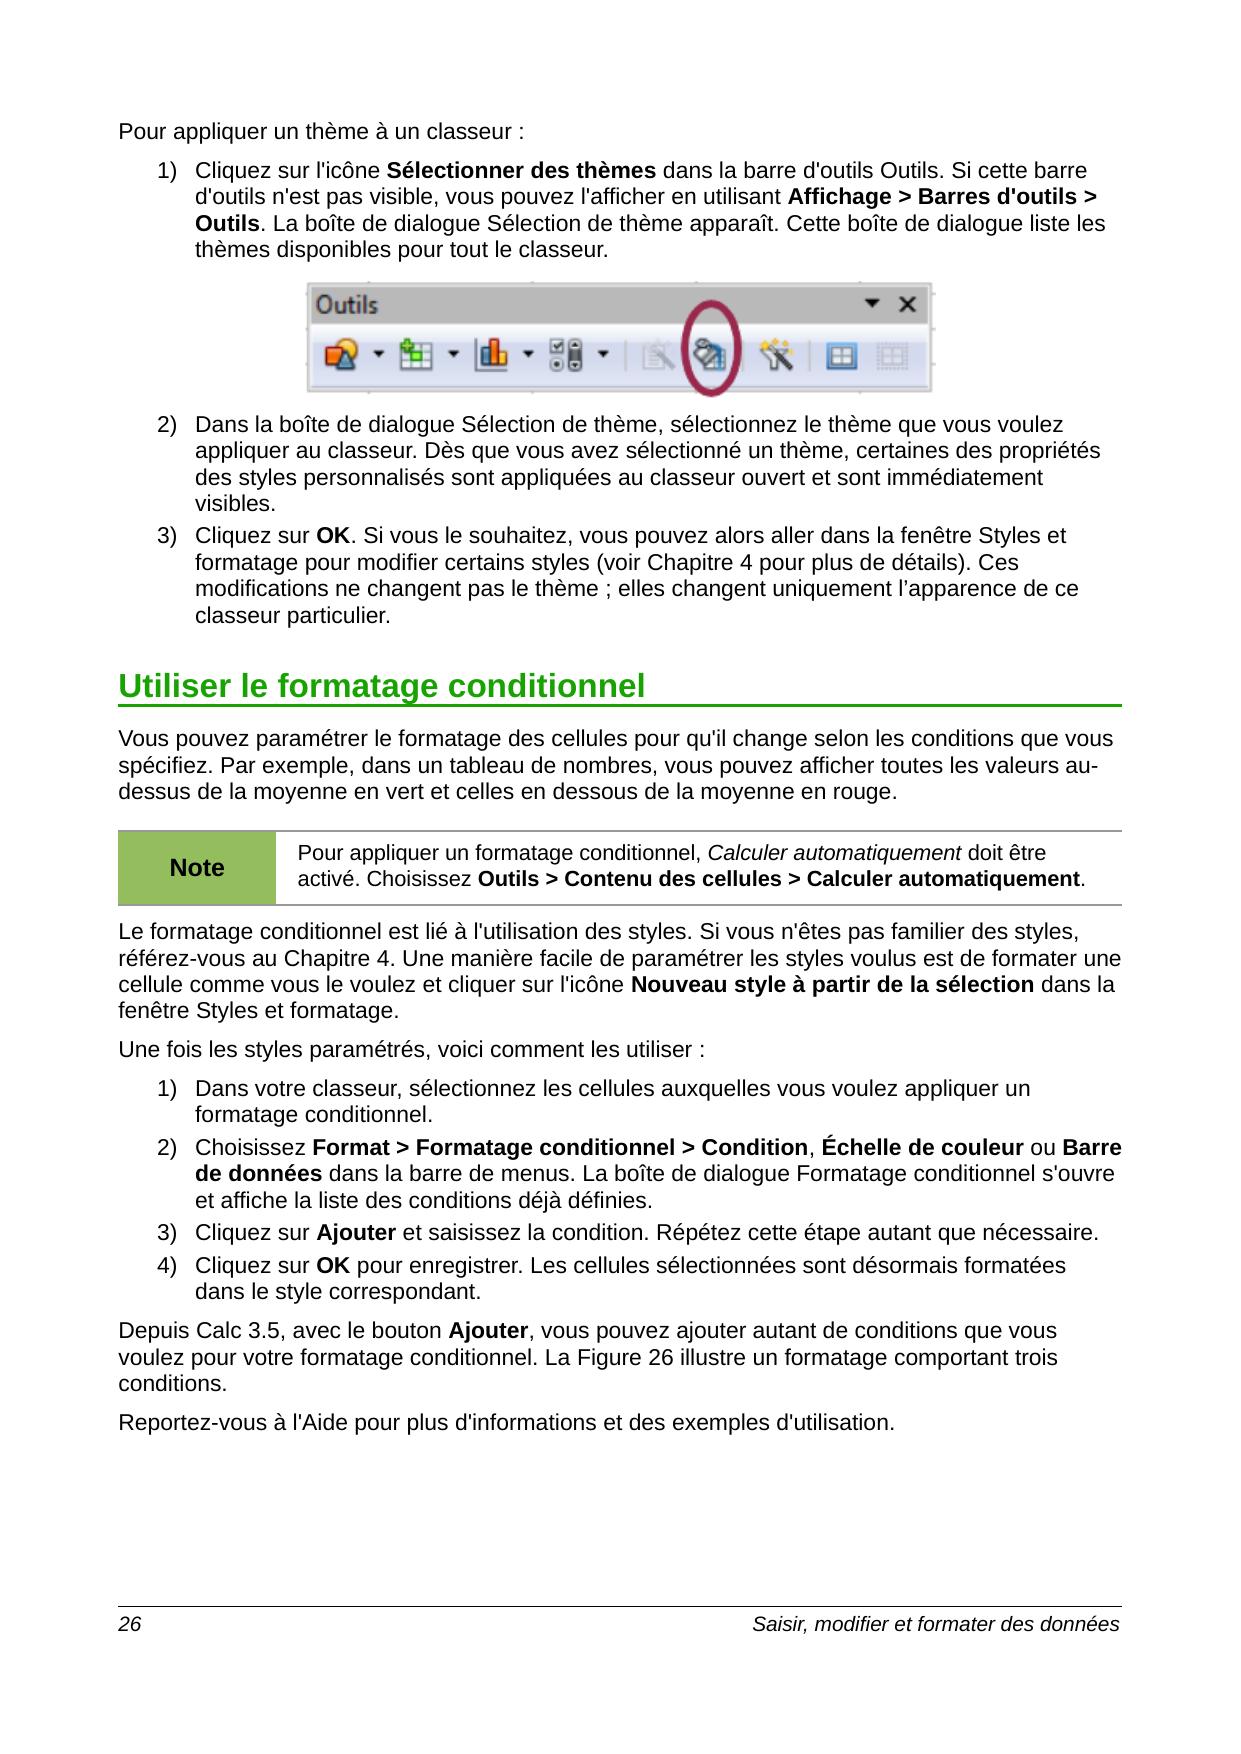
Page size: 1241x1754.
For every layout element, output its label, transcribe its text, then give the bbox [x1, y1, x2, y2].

list Dans la boîte de dialogue Sélection de thème, sélectionnez le thème que vous voulez appliquer au classeur. Dès que vous avez sélectionné un thème, certaines des propriétés des styles personnalisés sont appliquées au classeur ouvert et sont immédiatement visibles. [177, 411, 1122, 516]
list Cliquez sur OK. Si vous le souhaitez, vous pouvez alors aller dans la fenêtre Styles et formatage pour modifier certains styles (voir Chapitre 4 pour plus de détails). Ces modifications ne changent pas le thème ; elles changent uniquement l’apparence de ce classeur particulier. [177, 522, 1122, 628]
table_header Note [118, 832, 276, 904]
list Choisissez Format > Formatage conditionnel > Condition, Échelle de couleur ou Barre de données dans la barre de menus. La boîte de dialogue Formatage conditionnel s'ouvre et affiche la liste des conditions déjà définies. [177, 1134, 1122, 1213]
picture [304, 281, 936, 399]
list Cliquez sur OK pour enregistrer. Les cellules sélectionnées sont désormais formatées dans le style correspondant. [177, 1252, 1122, 1304]
list Dans votre classeur, sélectionnez les cellules auxquelles vous voulez appliquer un formatage conditionnel. [177, 1075, 1122, 1128]
subtitle Utiliser le formatage conditionnel [118, 666, 1122, 704]
text Une fois les styles paramétrés, voici comment les utiliser : [118, 1036, 1122, 1062]
table_header Pour appliquer un formatage conditionnel, Calculer automatiquement doit être activé. Choisissez Outils > Contenu des cellules > Calculer automatiquement. [276, 832, 1122, 904]
text Reportez-vous à l'Aide pour plus d'informations et des exemples d'utilisation. [118, 1409, 1122, 1435]
text Le formatage conditionnel est lié à l'utilisation des styles. Si vous n'êtes pas familier des styles, référez-vous au Chapitre 4. Une manière facile de paramétrer les styles voulus est de formater une cellule comme vous le voulez et cliquer sur l'icône Nouveau style à partir de la sélection dans la fenêtre Styles et formatage. [118, 918, 1122, 1024]
text Pour appliquer un thème à un classeur : [118, 118, 1122, 144]
list Cliquez sur Ajouter et saisissez la condition. Répétez cette étape autant que nécessaire. [177, 1219, 1122, 1246]
list Cliquez sur l'icône Sélectionner des thèmes dans la barre d'outils Outils. Si cette barre d'outils n'est pas visible, vous pouvez l'afficher en utilisant Affichage > Barres d'outils > Outils. La boîte de dialogue Sélection de thème apparaît. Cette boîte de dialogue liste les thèmes disponibles pour tout le classeur. [177, 157, 1122, 262]
text Vous pouvez paramétrer le formatage des cellules pour qu'il change selon les conditions que vous spécifiez. Par exemple, dans un tableau de nombres, vous pouvez afficher toutes les valeurs au-dessus de la moyenne en vert et celles en dessous de la moyenne en rouge. [118, 725, 1122, 804]
text Depuis Calc 3.5, avec le bouton Ajouter, vous pouvez ajouter autant de conditions que vous voulez pour votre formatage conditionnel. La Figure 26 illustre un formatage comportant trois conditions. [118, 1317, 1122, 1396]
